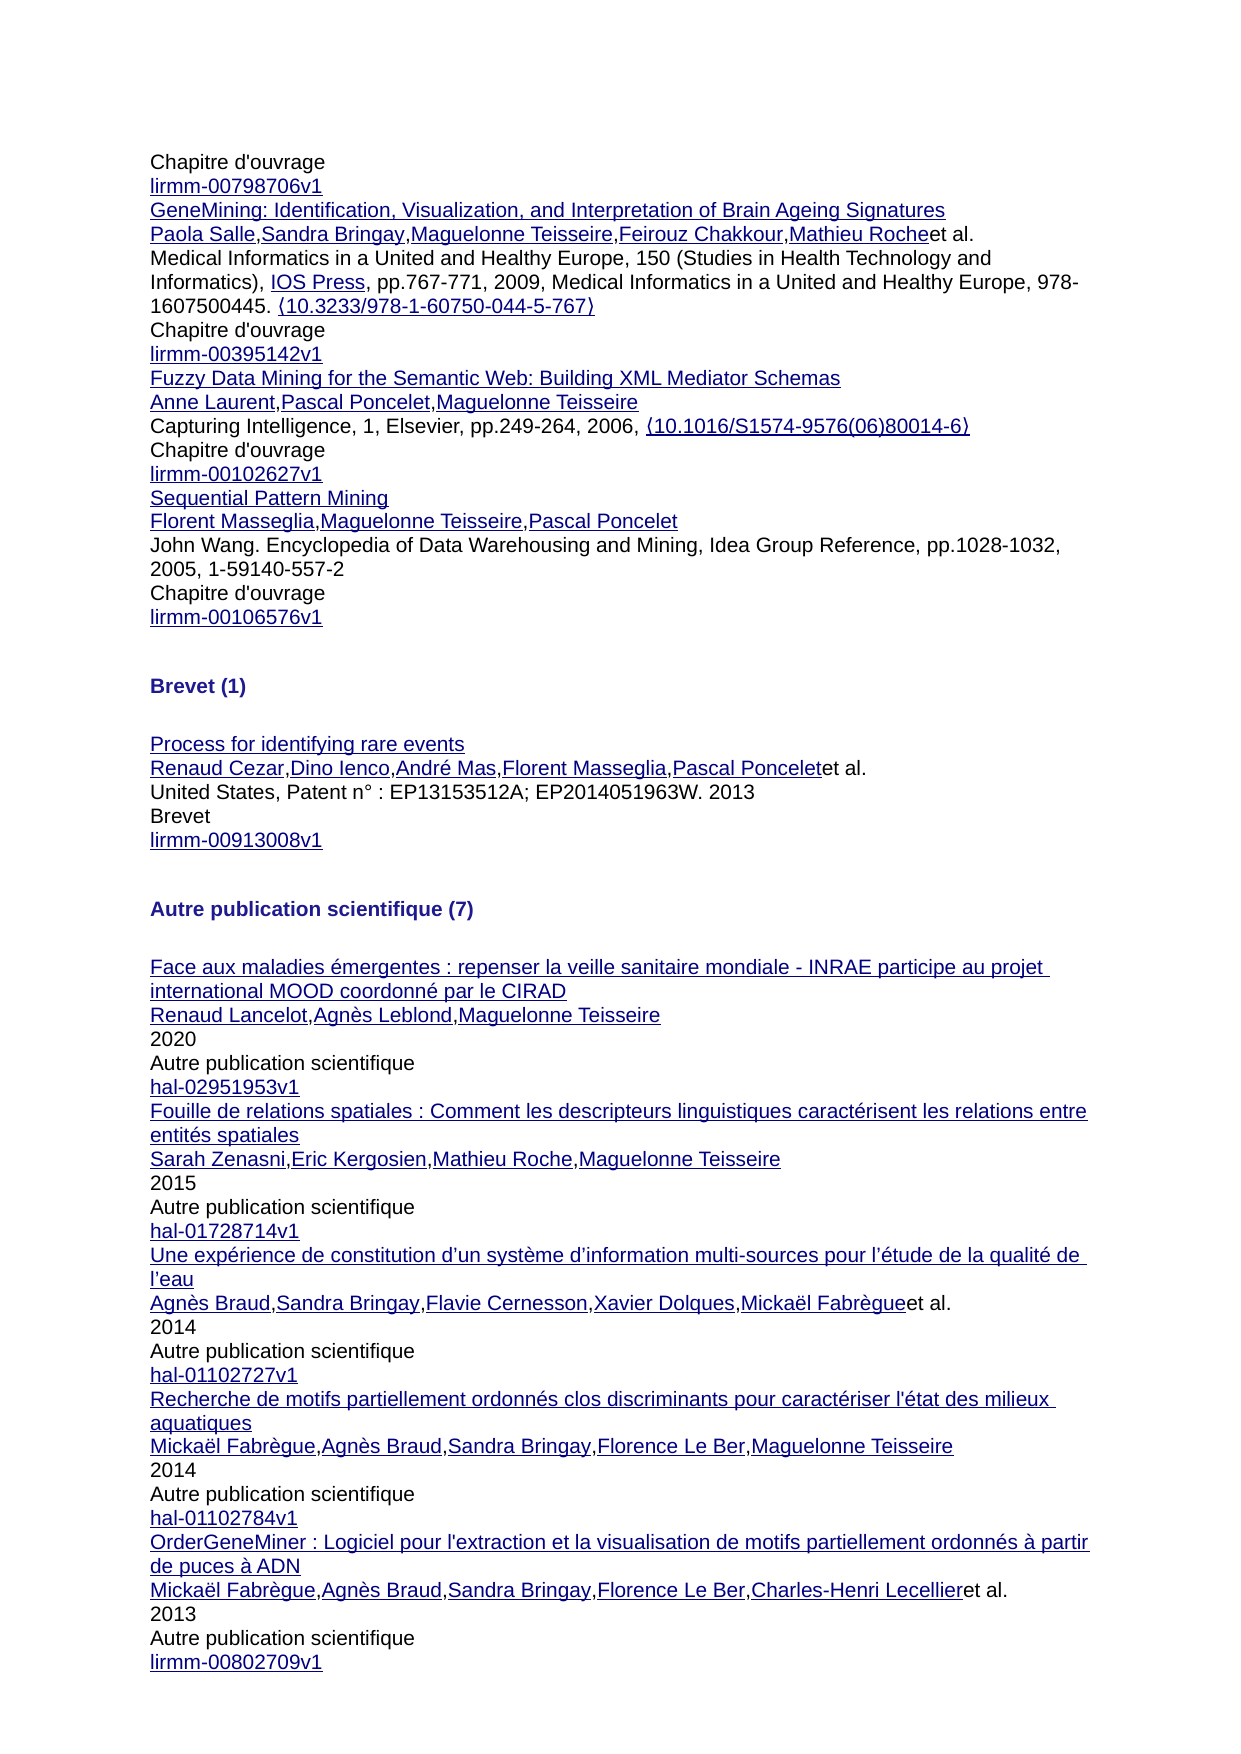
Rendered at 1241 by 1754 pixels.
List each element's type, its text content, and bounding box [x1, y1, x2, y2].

table_header Face aux maladies émergentes : repenser la veille sanitaire mondiale - INRAE participe au projet international MOOD coordonné par le CIRAD Renaud Lancelot,Agnès Leblond,Maguelonne Teisseire 2020 Autre publication scientifique hal-02951953v1 [150, 955, 1090, 1099]
table_cell Fouille de relations spatiales : Comment les descripteurs linguistiques caractérisent les relations entre entités spatiales Sarah Zenasni,Eric Kergosien,Mathieu Roche,Maguelonne Teisseire 2015 Autre publication scientifique hal-01728714v1 [150, 1099, 1090, 1243]
table_header Process for identifying rare events Renaud Cezar,Dino Ienco,André Mas,Florent Masseglia,Pascal Ponceletet al. United States, Patent n° : EP13153512A; EP2014051963W. 2013 Brevet lirmm-00913008v1 [150, 732, 1090, 852]
subtitle Autre publication scientifique (7) [150, 897, 1090, 921]
subtitle Brevet (1) [150, 674, 1090, 698]
table_cell Une expérience de constitution d’un système d’information multi-sources pour l’étude de la qualité de l’eau Agnès Braud,Sandra Bringay,Flavie Cernesson,Xavier Dolques,Mickaël Fabrègueet al. 2014 Autre publication scientifique hal-01102727v1 [150, 1243, 1090, 1386]
table_cell de puces à ADN Mickaël Fabrègue,Agnès Braud,Sandra Bringay,Florence Le Ber,Charles-Henri Lecellieret al. 2013 Autre publication scientifique lirmm-00802709v1 [150, 1552, 1090, 1674]
table_cell Fuzzy Data Mining for the Semantic Web: Building XML Mediator Schemas Anne Laurent,Pascal Poncelet,Maguelonne Teisseire Capturing Intelligence, 1, Elsevier, pp.249-264, 2006, ⟨10.1016/S1574-9576(06)80014-6⟩ Chapitre d'ouvrage lirmm-00102627v1 [150, 366, 1090, 485]
table_cell Recherche de motifs partiellement ordonnés clos discriminants pour caractériser l'état des milieux aquatiques Mickaël Fabrègue,Agnès Braud,Sandra Bringay,Florence Le Ber,Maguelonne Teisseire 2014 Autre publication scientifique hal-01102784v1 [150, 1386, 1090, 1530]
table_cell GeneMining: Identification, Visualization, and Interpretation of Brain Ageing Signatures Paola Salle,Sandra Bringay,Maguelonne Teisseire,Feirouz Chakkour,Mathieu Rocheet al. Medical Informatics in a United and Healthy Europe, 150 (Studies in Health Technology and Informatics), IOS Press, pp.767-771, 2009, Medical Informatics in a United and Healthy Europe, 978-1607500445. ⟨10.3233/978-1-60750-044-5-767⟩ Chapitre d'ouvrage lirmm-00395142v1 [150, 198, 1090, 366]
table_cell Sequential Pattern Mining Florent Masseglia,Maguelonne Teisseire,Pascal Poncelet John Wang. Encyclopedia of Data Warehousing and Mining, Idea Group Reference, pp.1028-1032, 2005, 1-59140-557-2 Chapitre d'ouvrage lirmm-00106576v1 [150, 485, 1090, 629]
table_cell Chapitre d'ouvrage lirmm-00798706v1 [150, 150, 1090, 198]
table_cell OrderGeneMiner : Logiciel pour l'extraction et la visualisation de motifs partiellement ordonnés à partir [150, 1530, 1090, 1551]
